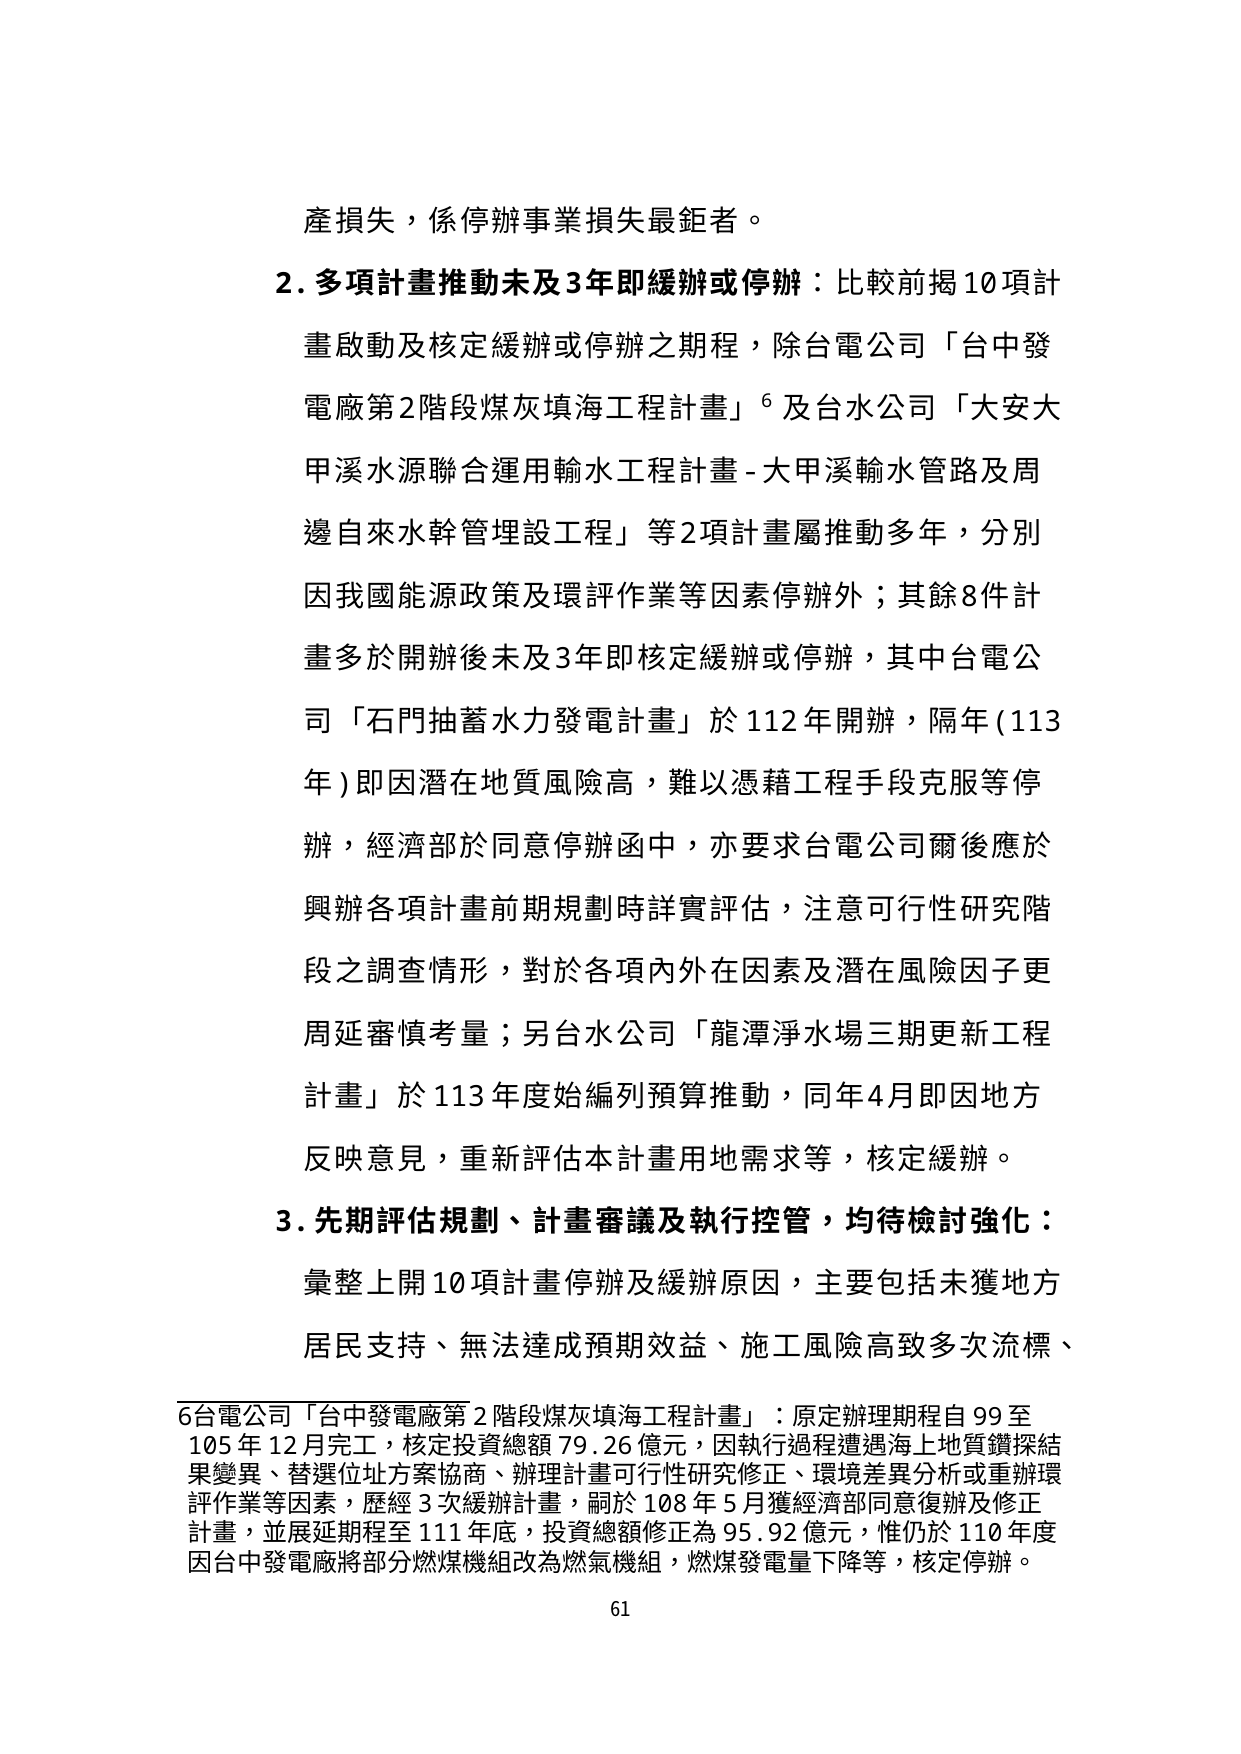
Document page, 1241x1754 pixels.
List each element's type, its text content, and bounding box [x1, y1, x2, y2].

text 2.多項計畫推動未及3年即緩辦或停辦：比較前揭10項計畫啟動及核定緩辦或停辦之期程，除台電公司「台中發電廠第2階段煤灰填海工程計畫」及台水公司「大安大甲溪水源聯合運用輸水工程計畫-大甲溪輸水管路及周邊自來水幹管埋設工程」等2項計畫屬推動多年，分別因我國能源政策及環評作業等因素停辦外；其餘8件計畫多於開辦後未及3年即核定緩辦或停辦，其中台電公司「石門抽蓄水力發電計畫」於112年開辦，隔年(113年)即因潛在地質風險高，難以憑藉工程手段克服等停辦，經濟部於同意停辦函中，亦要求台電公司爾後應於興辦各項計畫前期規劃時詳實評估，注意可行性研究階段之調查情形，對於各項內外在因素及潛在風險因子更周延審慎考量；另台水公司「龍潭淨水場三期更新工程計畫」於113年度始編列預算推動，同年4月即因地方反映意見，重新評估本計畫用地需求等，核定緩辦。 [266, 240, 1063, 1177]
text 3.先期評估規劃、計畫審議及執行控管，均待檢討強化：彙整上開10項計畫停辦及緩辦原因，主要包括未獲地方居民支持、無法達成預期效益、施工風險高致多次流標、廢標或情勢變遷已不符需求等所致。是以，國營事業對於固定資產購建計畫前期規劃與調查、主管機關計畫審議及執行控管等難謂周延詳實，以致後續計畫緩辦及停辦，除影響事業經營效率亦造成資產投資損失等，均待檢討改進。 [266, 1177, 1063, 1365]
text 1.台電公司3件停辦計畫轉列資產損失金額逾2億元最鉅：台電公司「台中發電廠第2階段煤灰填海工程計畫」、「石門抽蓄水力發電計畫」及「全臺小水力發電第二期計畫」等3項計畫停辦，致造成台電公司2.03億元之資產損失，係停辦事業損失最鉅者。 [266, 177, 1063, 240]
text 台電公司「台中發電廠第2階段煤灰填海工程計畫」：原定辦理期程自99至105年12月完工，核定投資總額79.26億元，因執行過程遭遇海上地質鑽探結果變異、替選位址方案協商、辦理計畫可行性研究修正、環境差異分析或重辦環評作業等因素，歷經3次緩辦計畫，嗣於108年5月獲經濟部同意復辦及修正計畫，並展延期程至111年底，投資總額修正為95.92億元，惟仍於110年度因台中發電廠將部分燃煤機組改為燃氣機組，燃煤發電量下降等，核定停辦。 [177, 1402, 1063, 1577]
